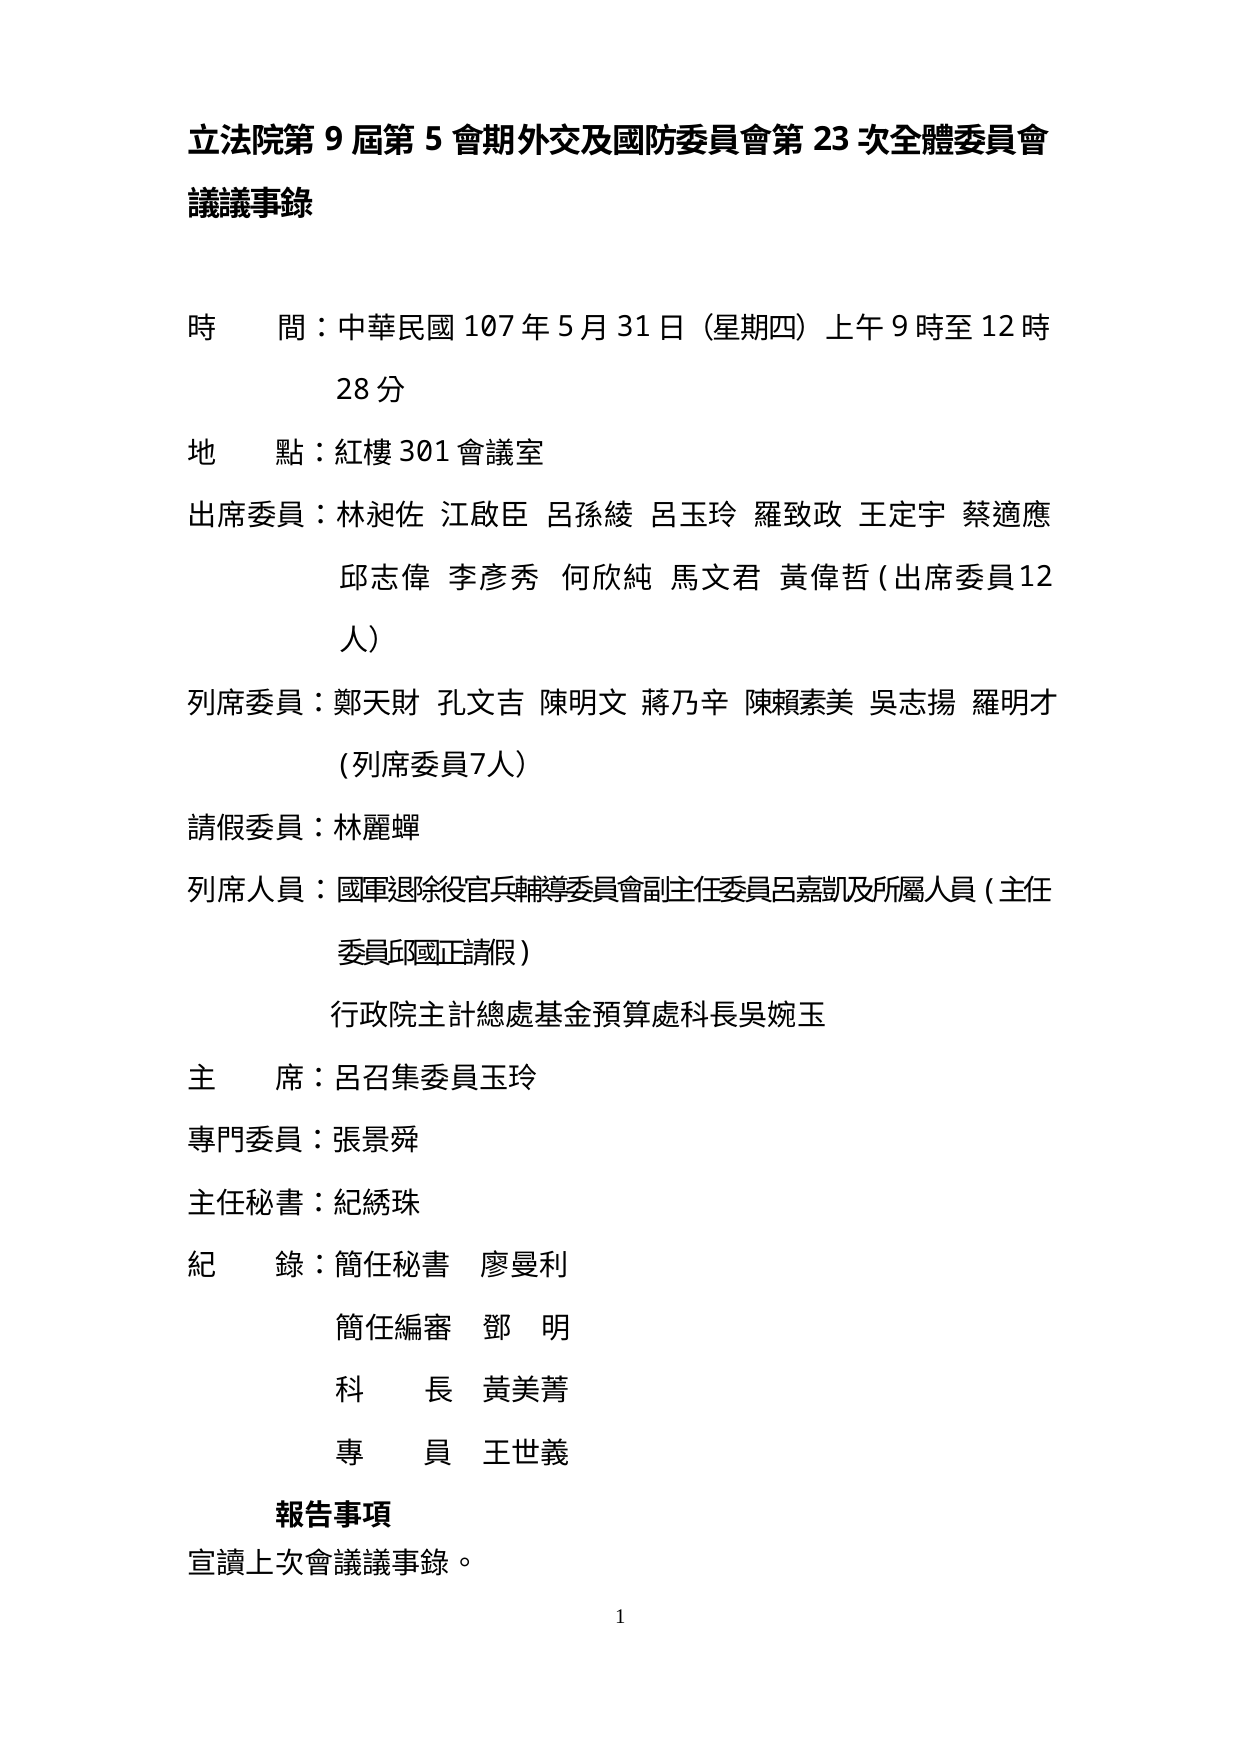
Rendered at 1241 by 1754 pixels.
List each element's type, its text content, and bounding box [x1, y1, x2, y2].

text 行政院主計總處基金預算處科長吳婉玉 [330, 971, 1053, 1034]
text 報告事項 [275, 1471, 1053, 1534]
text 簡任編審 鄧 明 [187, 1284, 1053, 1346]
text 出席委員：林昶佐 江啟臣 呂孫綾 呂玉玲 羅致政 王定宇 蔡適應 邱志偉 李彥秀 何欣純 馬文君 黃偉哲(出席委員12人） [187, 471, 1053, 659]
text 請假委員：林麗蟬 [187, 784, 1053, 846]
text 宣讀上次會議議事錄。 [187, 1534, 1053, 1584]
text 列席人員：國軍退除役官兵輔導委員會副主任委員呂嘉凱及所屬人員(主任委員邱國正請假) [187, 846, 1053, 971]
text 主任秘書：紀綉珠 [187, 1159, 1053, 1221]
text 科 長 黃美菁 [187, 1346, 1053, 1409]
text 列席委員：鄭天財 孔文吉 陳明文 蔣乃辛 陳賴素美 吳志揚 羅明才(列席委員7人） [187, 659, 1059, 784]
text 紀 錄：簡任秘書 廖曼利 [187, 1221, 1053, 1284]
text 時 間：中華民國107年5月31日（星期四）上午9時至12時28分 [187, 284, 1053, 409]
text 立法院第9屆第5會期外交及國防委員會第23次全體委員會議議事錄 [187, 96, 1053, 221]
text 地 點：紅樓301會議室 [187, 409, 1053, 471]
text 專門委員：張景舜 [187, 1096, 1053, 1159]
text 主 席：呂召集委員玉玲 [187, 1034, 1053, 1096]
text 專 員 王世義 [187, 1409, 1053, 1471]
